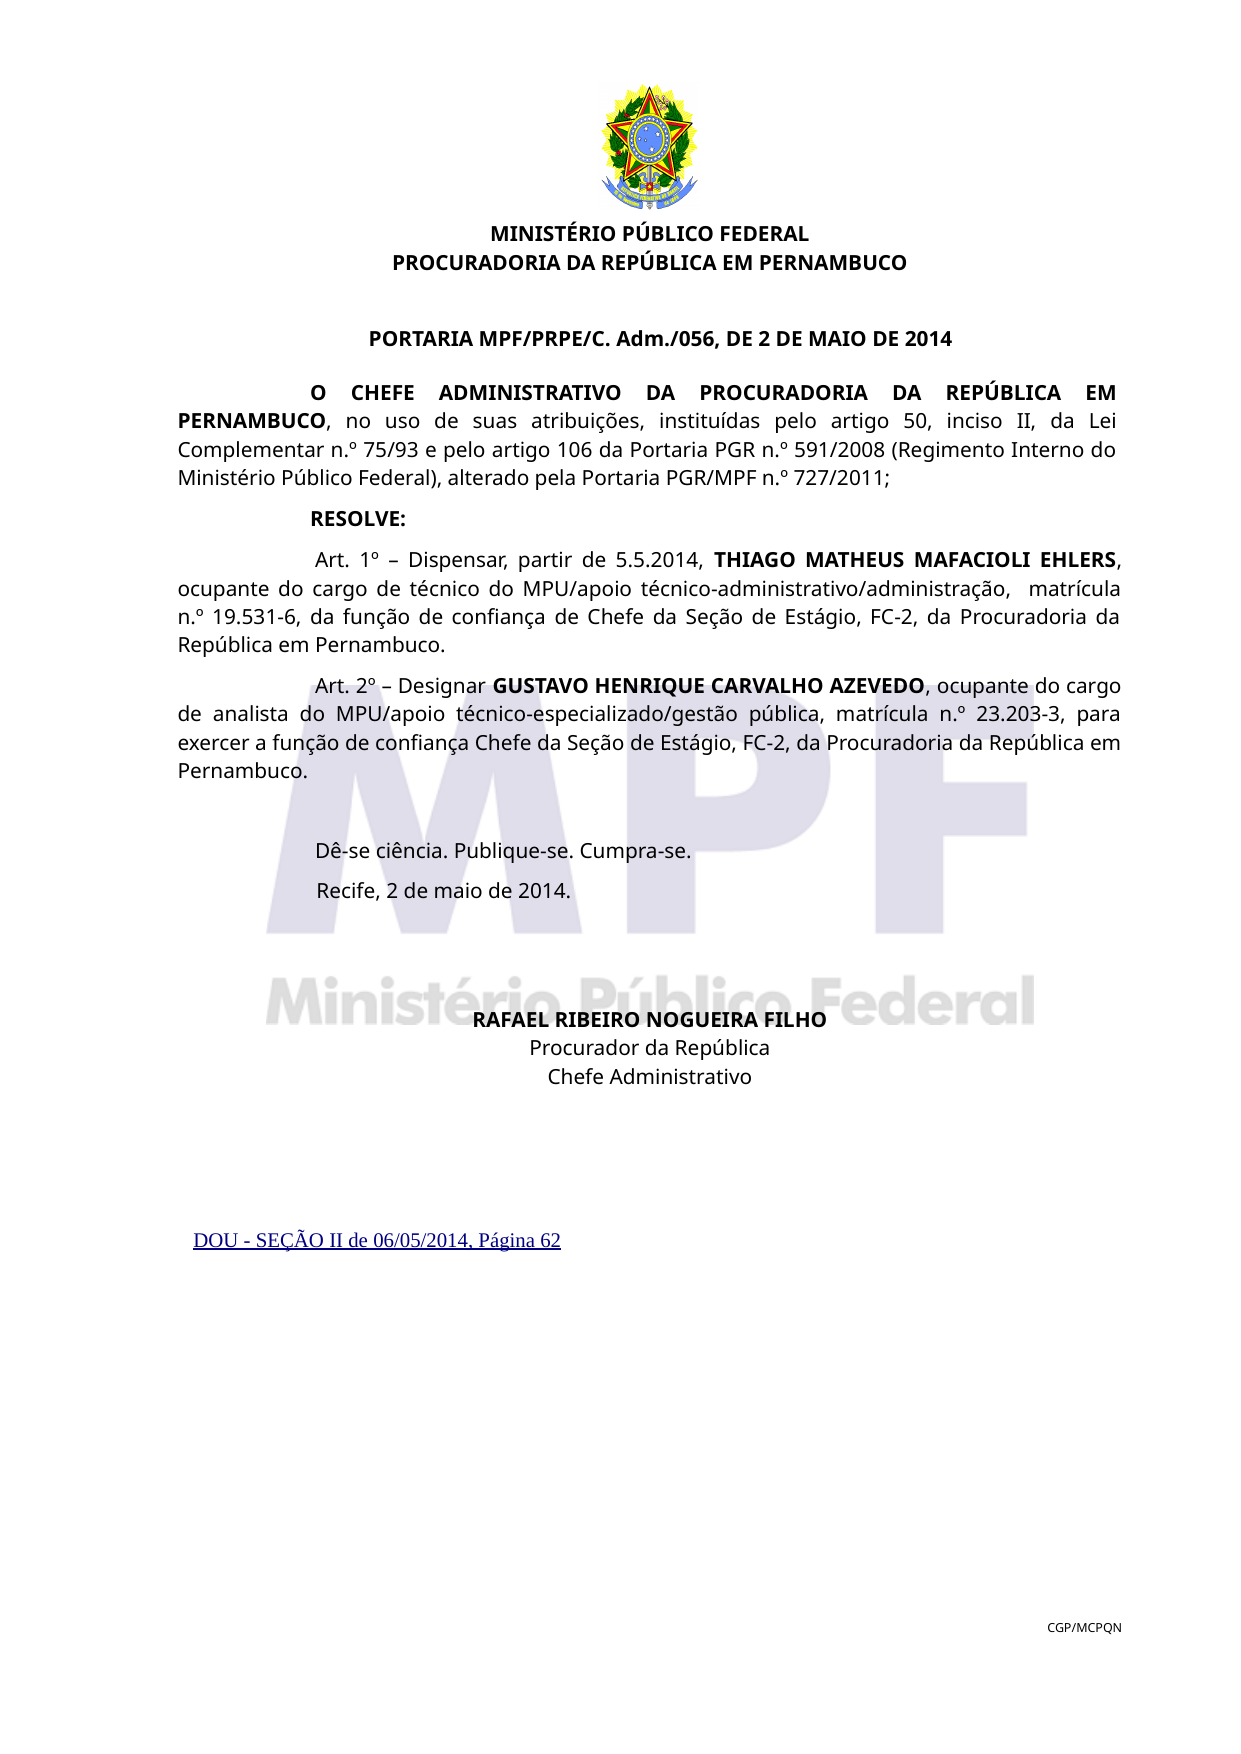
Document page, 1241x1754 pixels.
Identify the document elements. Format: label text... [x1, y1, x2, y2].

text Procurador da República [177, 1033, 1122, 1062]
table_header [177, 1226, 190, 1254]
text Chefe Administrativo [177, 1062, 1122, 1090]
picture [599, 82, 700, 211]
text RESOLVE: [177, 504, 1118, 533]
table_header DOU - SEÇÃO II de 06/05/2014, Página 62 [190, 1226, 565, 1254]
picture [266, 865, 1034, 877]
text Art. 1º – Dispensar, partir de 5.5.2014, THIAGO MATHEUS MAFACIOLI EHLERS, ocupante do cargo de técnico do MPU/apoio técnico-administrativo/administração, matrícula n.º 19.531-6, da função de confiança de Chefe da Seção de Estágio, FC-2, da Procuradoria da República em Pernambuco. [177, 545, 1122, 659]
text O CHEFE ADMINISTRATIVO DA PROCURADORIA DA REPÚBLICA EM PERNAMBUCO, no uso de suas atribuições, instituídas pelo artigo 50, inciso II, da Lei Complementar n.º 75/93 e pelo artigo 106 da Portaria PGR n.º 591/2008 (Regimento Interno do Ministério Público Federal), alterado pela Portaria PGR/MPF n.º 727/2011; [177, 378, 1118, 492]
picture [266, 905, 1034, 1005]
text Art. 2º – Designar GUSTAVO HENRIQUE CARVALHO AZEVEDO, ocupante do cargo de analista do MPU/apoio técnico-especializado/gestão pública, matrícula n.º 23.203-3, para exercer a função de confiança Chefe da Seção de Estágio, FC-2, da Procuradoria da República em Pernambuco. [177, 671, 1122, 784]
subtitle PORTARIA MPF/PRPE/C. Adm./056, DE 2 DE MAIO DE 2014 [177, 324, 1122, 353]
text MINISTÉRIO PÚBLICO FEDERAL [177, 219, 1122, 248]
text RAFAEL RIBEIRO NOGUEIRA FILHO [177, 1005, 1122, 1033]
picture [266, 784, 1034, 836]
text Recife, 2 de maio de 2014. [177, 877, 1122, 905]
text Dê-se ciência. Publique-se. Cumpra-se. [177, 836, 1122, 865]
text PROCURADORIA DA REPÚBLICA EM PERNAMBUCO [177, 248, 1122, 276]
